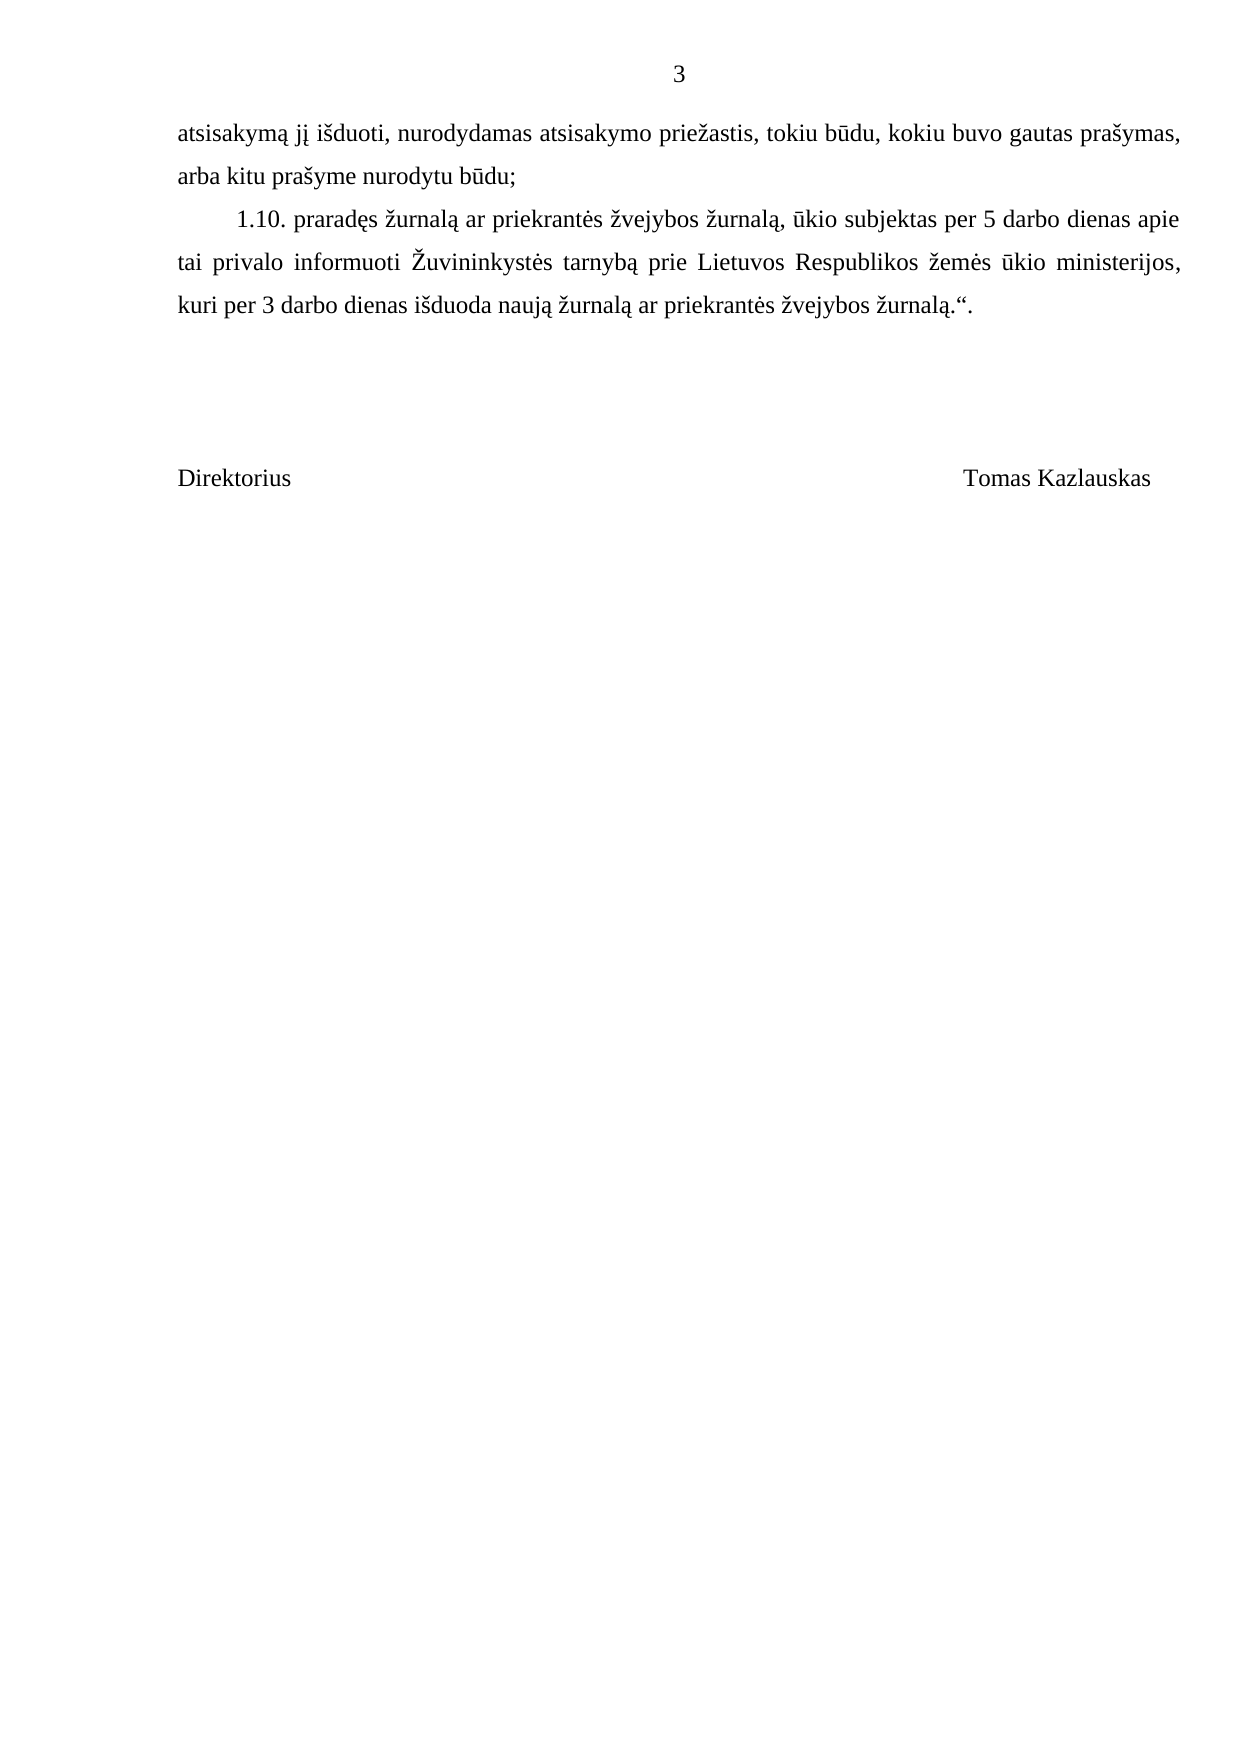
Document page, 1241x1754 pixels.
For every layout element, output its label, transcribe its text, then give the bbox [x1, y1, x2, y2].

text atsisakymą jį išduoti, nurodydamas atsisakymo priežastis, tokiu būdu, kokiu buvo gautas prašymas, arba kitu prašyme nurodytu būdu; [177, 118, 1181, 190]
text 1.10. praradęs žurnalą ar priekrantės žvejybos žurnalą, ūkio subjektas per 5 darbo dienas apie tai privalo informuoti Žuvininkystės tarnybą prie Lietuvos Respublikos žemės ūkio ministerijos, kuri per 3 darbo dienas išduoda naują žurnalą ar priekrantės žvejybos žurnalą.“. [177, 204, 1181, 319]
text Direktorius Tomas Kazlauskas [177, 463, 1181, 492]
